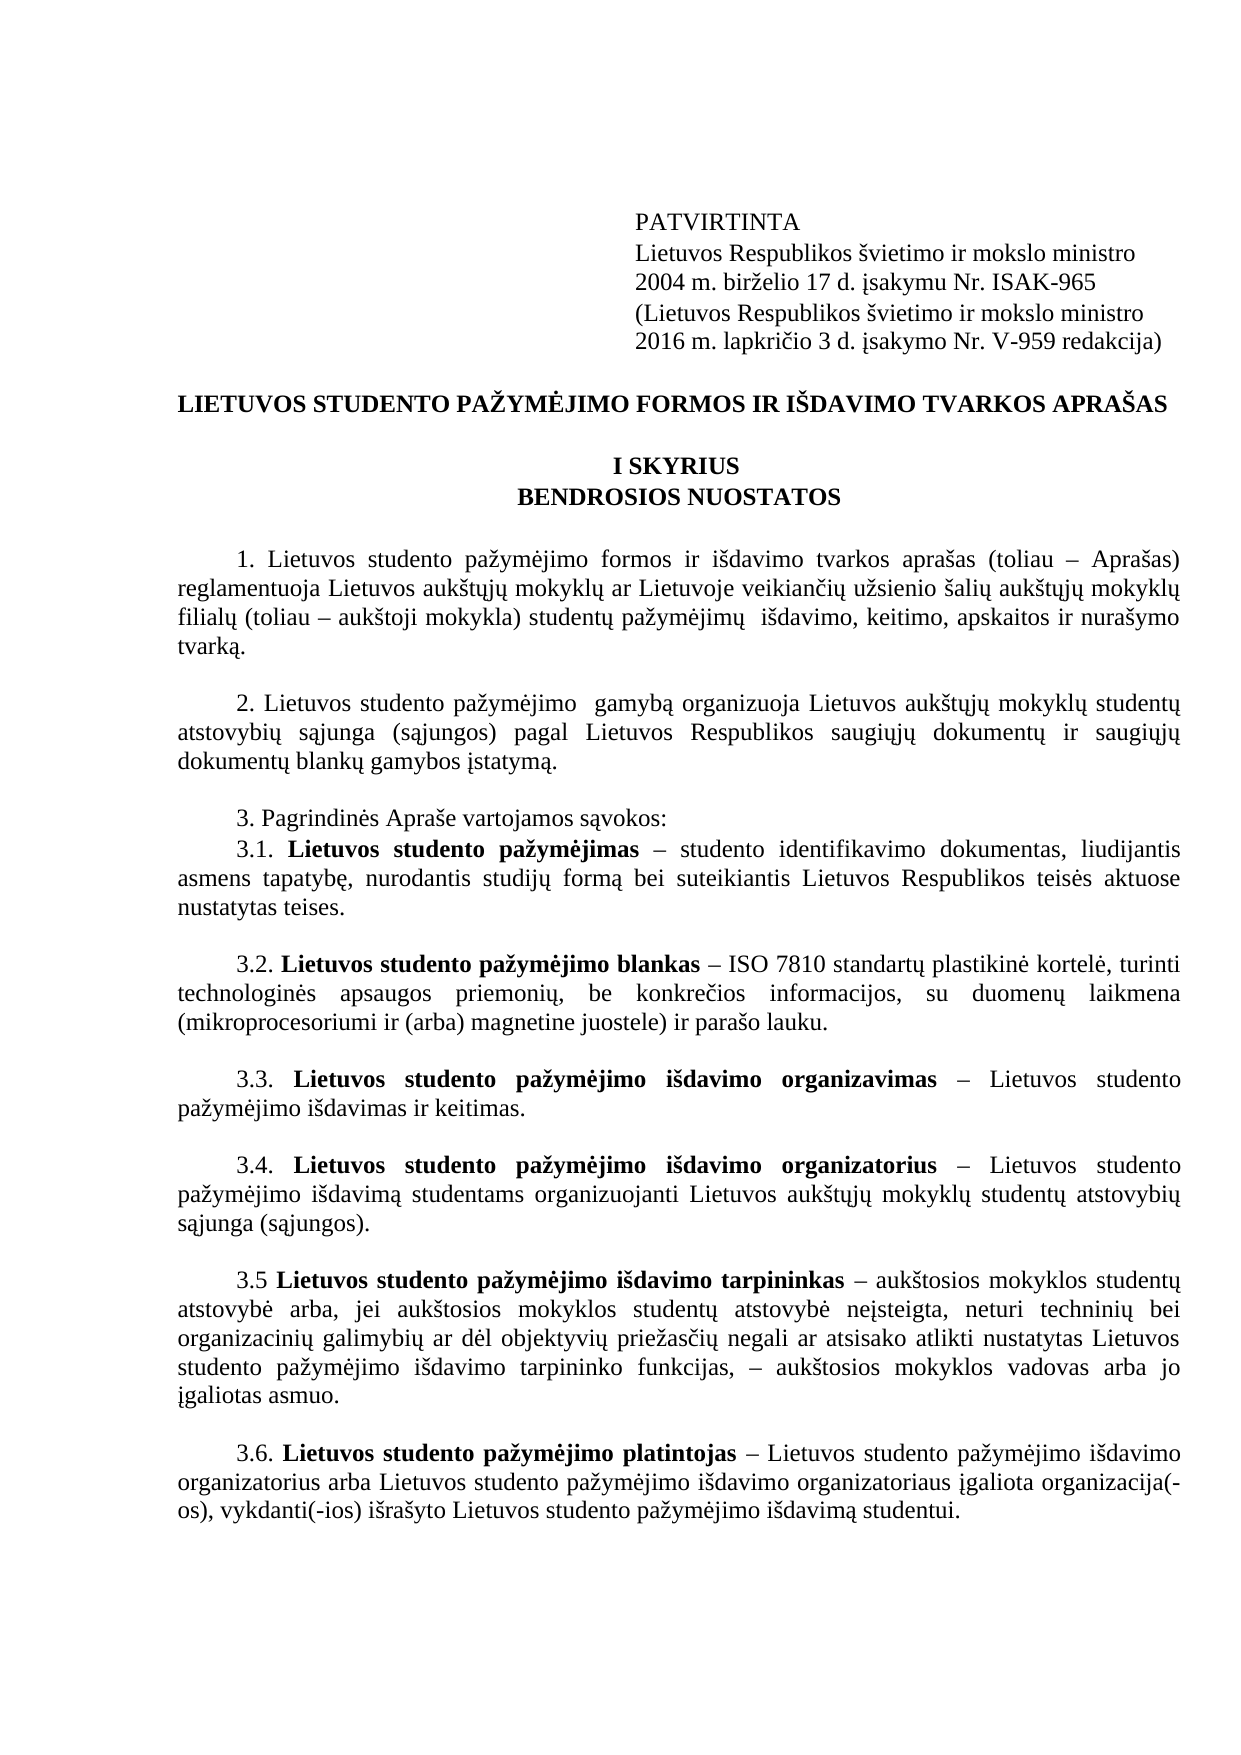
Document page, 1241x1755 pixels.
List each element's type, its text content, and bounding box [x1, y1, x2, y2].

text 2. Lietuvos studento pažymėjimo gamybą organizuoja Lietuvos aukštųjų mokyklų studentų atstovybių sąjunga (sąjungos) pagal Lietuvos Respublikos saugiųjų dokumentų ir saugiųjų dokumentų blankų gamybos įstatymą. [177, 688, 1181, 774]
text 3.4. Lietuvos studento pažymėjimo išdavimo organizatorius – Lietuvos studento pažymėjimo išdavimą studentams organizuojanti Lietuvos aukštųjų mokyklų studentų atstovybių sąjunga (sąjungos). [177, 1151, 1181, 1237]
text 3.2. Lietuvos studento pažymėjimo blankas – ISO 7810 standartų plastikinė kortelė, turinti technologinės apsaugos priemonių, be konkrečios informacijos, su duomenų laikmena (mikroprocesoriumi ir (arba) magnetine juostele) ir parašo lauku. [177, 949, 1181, 1036]
text (Lietuvos Respublikos švietimo ir mokslo ministro [635, 298, 1181, 326]
text 2004 m. birželio 17 d. įsakymu Nr. ISAK-965 [635, 267, 1181, 295]
text BENDROSIOS NUOSTATOS [177, 482, 1181, 511]
text 3.1. Lietuvos studento pažymėjimas – studento identifikavimo dokumentas, liudijantis asmens tapatybę, nurodantis studijų formą bei suteikiantis Lietuvos Respublikos teisės aktuose nustatytas teises. [177, 834, 1181, 921]
text 3.5 Lietuvos studento pažymėjimo išdavimo tarpininkas – aukštosios mokyklos studentų atstovybė arba, jei aukštosios mokyklos studentų atstovybė neįsteigta, neturi techninių bei organizacinių galimybių ar dėl objektyvių priežasčių negali ar atsisako atlikti nustatytas Lietuvos studento pažymėjimo išdavimo tarpininko funkcijas, – aukštosios mokyklos vadovas arba jo įgaliotas asmuo. [177, 1266, 1181, 1409]
text I SKYRIUS [177, 451, 1181, 480]
text 2016 m. lapkričio 3 d. įsakymo Nr. V-959 redakcija) [635, 326, 1181, 355]
text 3.6. Lietuvos studento pažymėjimo platintojas – Lietuvos studento pažymėjimo išdavimo organizatorius arba Lietuvos studento pažymėjimo išdavimo organizatoriaus įgaliota organizacija(-os), vykdanti(-ios) išrašyto Lietuvos studento pažymėjimo išdavimą studentui. [177, 1438, 1181, 1524]
text Lietuvos Respublikos švietimo ir mokslo ministro [635, 238, 1181, 267]
text 3.3. Lietuvos studento pažymėjimo išdavimo organizavimas – Lietuvos studento pažymėjimo išdavimas ir keitimas. [177, 1064, 1181, 1122]
text LIETUVOS STUDENTO PAŽYMĖJIMO FORMOS IR IŠDAVIMO TVARKOS APRAŠAS [177, 389, 1181, 417]
text 1. Lietuvos studento pažymėjimo formos ir išdavimo tvarkos aprašas (toliau – Aprašas) reglamentuoja Lietuvos aukštųjų mokyklų ar Lietuvoje veikiančių užsienio šalių aukštųjų mokyklų filialų (toliau – aukštoji mokykla) studentų pažymėjimų išdavimo, keitimo, apskaitos ir nurašymo tvarką. [177, 544, 1181, 659]
text PATVIRTINTA [177, 207, 1181, 235]
text 3. Pagrindinės Apraše vartojamos sąvokos: [177, 803, 1181, 832]
